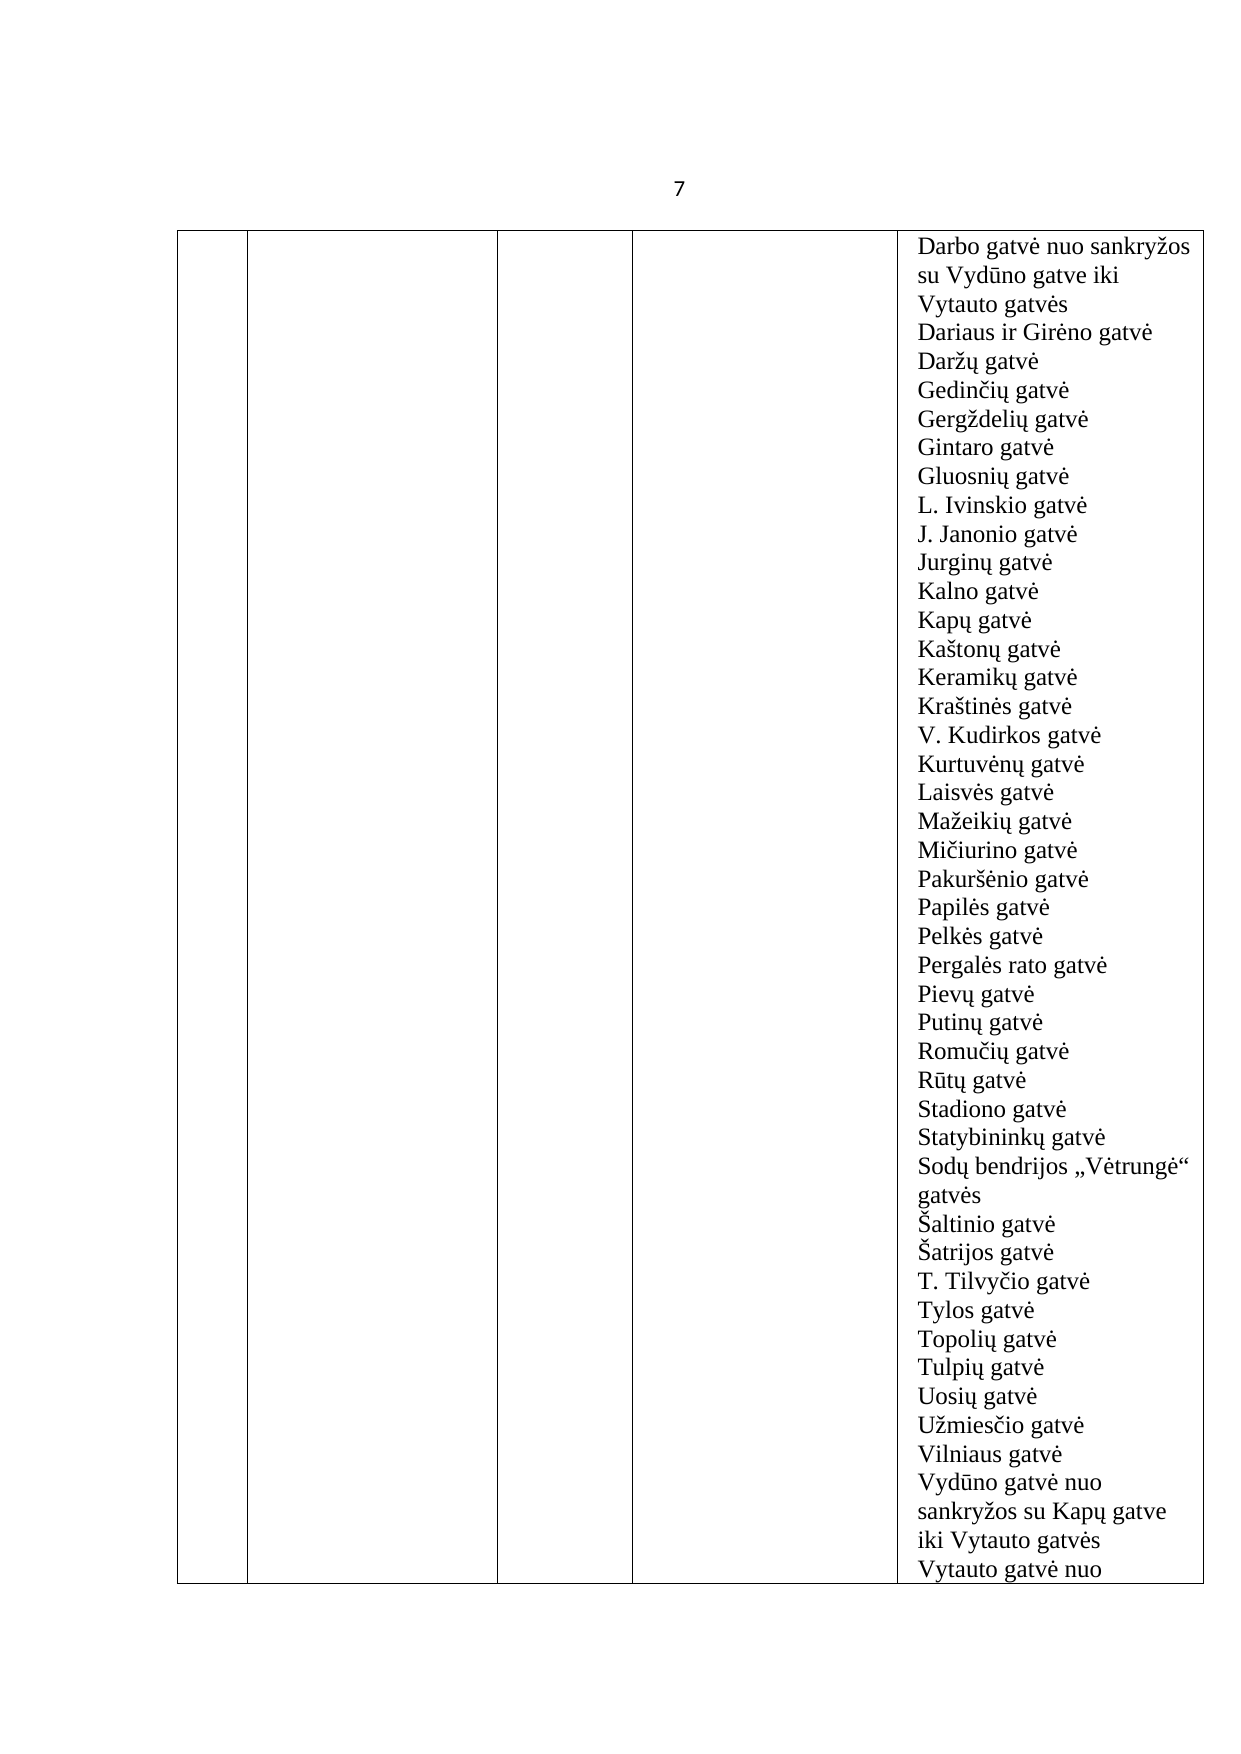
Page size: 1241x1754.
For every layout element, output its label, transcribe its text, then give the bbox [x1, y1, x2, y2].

table_cell [498, 231, 632, 1582]
table_cell [633, 231, 897, 1582]
table_cell [248, 231, 497, 1582]
table_cell [178, 231, 247, 1582]
table_cell Darbo gatvė nuo sankryžos su Vydūno gatve iki Vytauto gatvės Dariaus ir Girėno gatvė Daržų gatvė Gedinčių gatvė Gergždelių gatvė Gintaro gatvė Gluosnių gatvė L. Ivinskio gatvė J. Janonio gatvė Jurginų gatvė Kalno gatvė Kapų gatvė Kaštonų gatvė Keramikų gatvė Kraštinės gatvė V. Kudirkos gatvė Kurtuvėnų gatvė Laisvės gatvė Mažeikių gatvė Mičiurino gatvė Pakuršėnio gatvė Papilės gatvė Pelkės gatvė Pergalės rato gatvė Pievų gatvė Putinų gatvė Romučių gatvė Rūtų gatvė Stadiono gatvė Statybininkų gatvė Sodų bendrijos „Vėtrungė“ gatvės Šaltinio gatvė Šatrijos gatvė T. Tilvyčio gatvė Tylos gatvė Topolių gatvė Tulpių gatvė Uosių gatvė Užmiesčio gatvė Vilniaus gatvė Vydūno gatvė nuo sankryžos su Kapų gatve iki Vytauto gatvės Vytauto gatvė nuo [898, 231, 1203, 1582]
